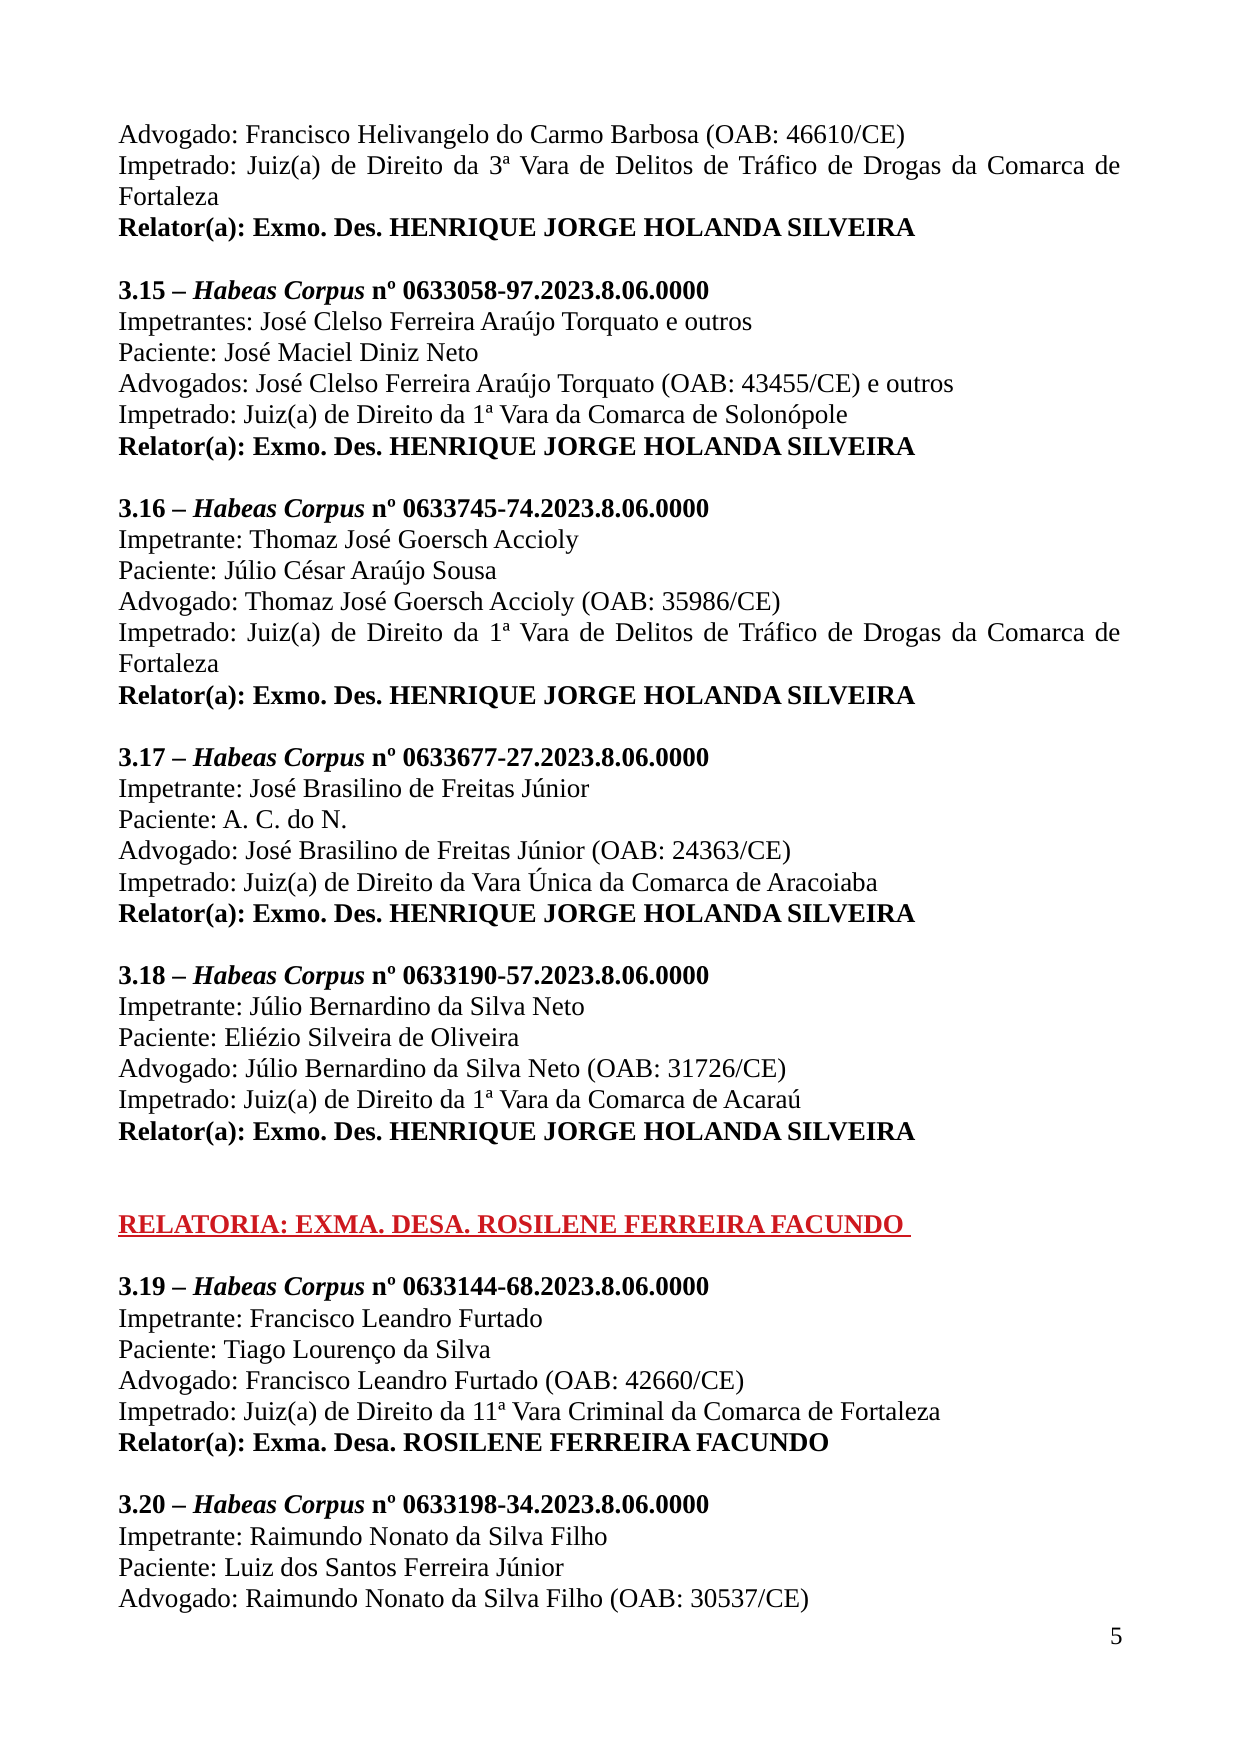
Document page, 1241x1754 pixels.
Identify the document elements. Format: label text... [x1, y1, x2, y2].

text Paciente: Júlio César Araújo Sousa [118, 554, 1122, 585]
text Impetrantes: José Clelso Ferreira Araújo Torquato e outros [118, 305, 1122, 336]
text Advogado: Thomaz José Goersch Accioly (OAB: 35986/CE) [118, 585, 1122, 616]
text Impetrado: Juiz(a) de Direito da 3ª Vara de Delitos de Tráfico de Drogas da Comarca de Fortaleza [118, 149, 1122, 212]
text 3.16 – Habeas Corpus nº 0633745-74.2023.8.06.0000 [118, 492, 1122, 523]
text 3.17 – Habeas Corpus nº 0633677-27.2023.8.06.0000 [118, 741, 1122, 772]
text Advogado: José Brasilino de Freitas Júnior (OAB: 24363/CE) [118, 834, 1122, 866]
text Impetrado: Juiz(a) de Direito da 1ª Vara de Delitos de Tráfico de Drogas da Comarca de Fortaleza [118, 616, 1122, 679]
text RELATORIA: EXMA. DESA. ROSILENE FERREIRA FACUNDO [118, 1208, 1122, 1239]
text Impetrante: Júlio Bernardino da Silva Neto [118, 990, 1122, 1021]
text Paciente: José Maciel Diniz Neto [118, 336, 1122, 367]
text Relator(a): Exmo. Des. HENRIQUE JORGE HOLANDA SILVEIRA [118, 1115, 1122, 1146]
text Relator(a): Exma. Desa. ROSILENE FERREIRA FACUNDO [118, 1426, 1122, 1457]
text 3.18 – Habeas Corpus nº 0633190-57.2023.8.06.0000 [118, 959, 1122, 990]
text Relator(a): Exmo. Des. HENRIQUE JORGE HOLANDA SILVEIRA [118, 429, 1122, 461]
text Advogado: Raimundo Nonato da Silva Filho (OAB: 30537/CE) [118, 1582, 1122, 1613]
text Impetrado: Juiz(a) de Direito da 11ª Vara Criminal da Comarca de Fortaleza [118, 1395, 1122, 1426]
text Advogados: José Clelso Ferreira Araújo Torquato (OAB: 43455/CE) e outros [118, 367, 1122, 398]
text Impetrante: Thomaz José Goersch Accioly [118, 523, 1122, 554]
text Impetrado: Juiz(a) de Direito da Vara Única da Comarca de Aracoiaba [118, 866, 1122, 897]
text Impetrante: Francisco Leandro Furtado [118, 1302, 1122, 1333]
text Advogado: Francisco Leandro Furtado (OAB: 42660/CE) [118, 1364, 1122, 1395]
text Paciente: A. C. do N. [118, 803, 1122, 834]
text Relator(a): Exmo. Des. HENRIQUE JORGE HOLANDA SILVEIRA [118, 679, 1122, 710]
text Paciente: Eliézio Silveira de Oliveira [118, 1021, 1122, 1052]
text Advogado: Júlio Bernardino da Silva Neto (OAB: 31726/CE) [118, 1052, 1122, 1084]
text Impetrante: Raimundo Nonato da Silva Filho [118, 1520, 1122, 1551]
text 3.19 – Habeas Corpus nº 0633144-68.2023.8.06.0000 [118, 1271, 1122, 1302]
text Advogado: Francisco Helivangelo do Carmo Barbosa (OAB: 46610/CE) [118, 118, 1122, 149]
text Paciente: Luiz dos Santos Ferreira Júnior [118, 1551, 1122, 1582]
text Impetrado: Juiz(a) de Direito da 1ª Vara da Comarca de Solonópole [118, 398, 1122, 429]
text Impetrado: Juiz(a) de Direito da 1ª Vara da Comarca de Acaraú [118, 1084, 1122, 1115]
text 3.20 – Habeas Corpus nº 0633198-34.2023.8.06.0000 [118, 1488, 1122, 1520]
text Relator(a): Exmo. Des. HENRIQUE JORGE HOLANDA SILVEIRA [118, 212, 1122, 243]
text Paciente: Tiago Lourenço da Silva [118, 1333, 1122, 1364]
text Relator(a): Exmo. Des. HENRIQUE JORGE HOLANDA SILVEIRA [118, 897, 1122, 928]
text 3.15 – Habeas Corpus nº 0633058-97.2023.8.06.0000 [118, 274, 1122, 305]
text Impetrante: José Brasilino de Freitas Júnior [118, 772, 1122, 803]
